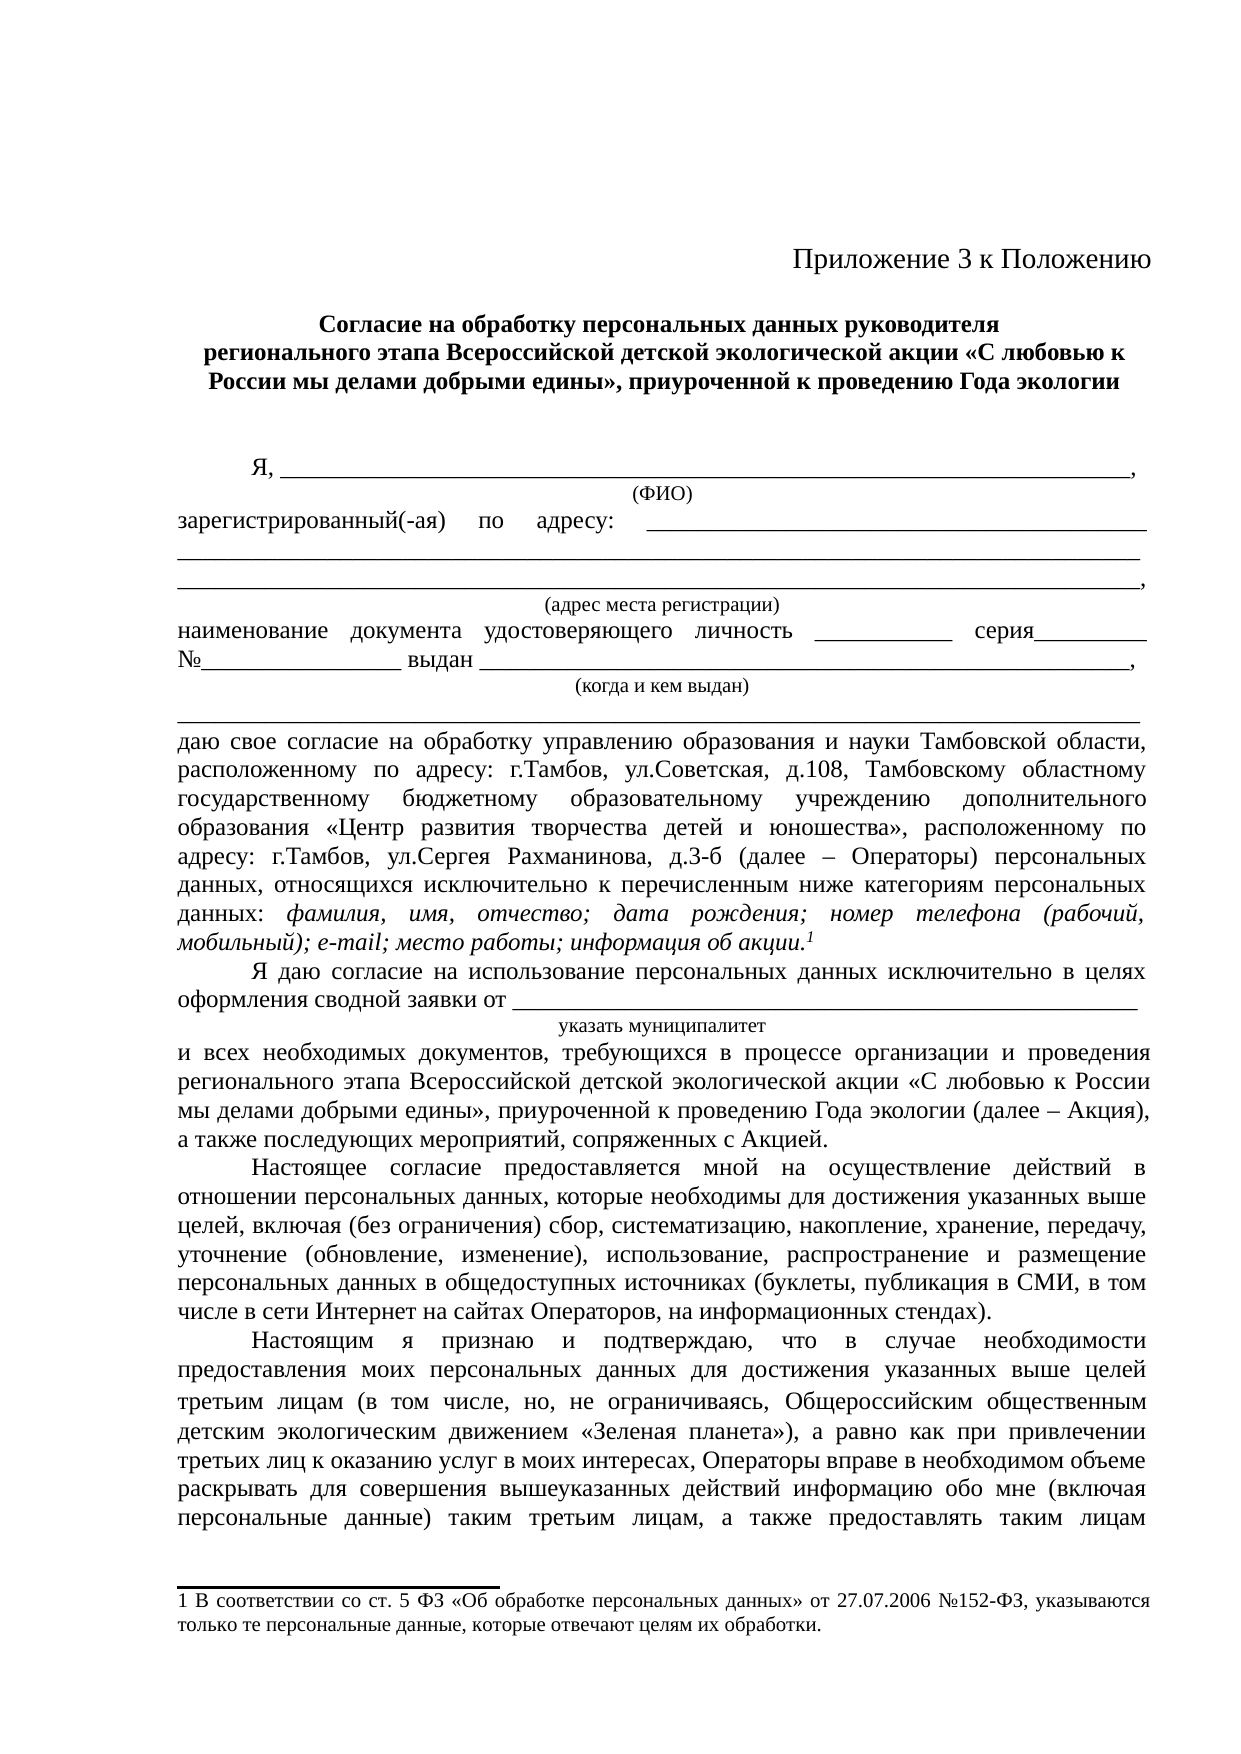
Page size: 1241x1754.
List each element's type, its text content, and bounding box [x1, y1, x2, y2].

text даю свое согласие на обработку управлению образования и науки Тамбовской области, расположенному по адресу: г.Тамбов, ул.Советская, д.108, Тамбовскому областному государственному бюджетному образовательному учреждению дополнительного образования «Центр развития творчества детей и юношества», расположенному по адресу: г.Тамбов, ул.Сергея Рахманинова, д.3-б (далее – Операторы) персональных данных, относящихся исключительно к перечисленным ниже категориям персональных данных: фамилия, имя, отчество; дата рождения; номер телефона (рабочий, мобильный); e-mail; место работы; информация об акции. [177, 726, 1147, 956]
text (ФИО) [177, 481, 1147, 505]
text Настоящим я признаю и подтверждаю, что в случае необходимости предоставления моих персональных данных для достижения указанных выше целей третьим лицам (в том числе, но, не ограничиваясь, Общероссийским общественным детским экологическим движением «Зеленая планета»), а равно как при привлечении третьих лиц к оказанию услуг в моих интересах, Операторы вправе в необходимом объеме раскрывать для совершения вышеуказанных действий информацию обо мне (включая персональные данные) таким третьим лицам, а также предоставлять таким лицам [177, 1325, 1147, 1531]
text Приложение 3 к Положению [177, 242, 1152, 275]
text Настоящее согласие предоставляется мной на осуществление действий в отношении персональных данных, которые необходимы для достижения указанных выше целей, включая (без ограничения) сбор, систематизацию, накопление, хранение, передачу, уточнение (обновление, изменение), использование, распространение и размещение персональных данных в общедоступных источниках (буклеты, публикация в СМИ, в том числе в сети Интернет на сайтах Операторов, на информационных стендах). [177, 1152, 1147, 1325]
text зарегистрированный(-ая) по адресу: ________________________________________ __________________________________________________________________________________________________________________________________________________________, [177, 505, 1147, 591]
text наименование документа удостоверяющего личность ___________ серия_________ №________________ выдан ____________________________________________________, [177, 616, 1147, 673]
text (адрес места регистрации) [177, 591, 1147, 616]
text и всех необходимых документов, требующихся в процессе организации и проведения регионального этапа Всероссийской детской экологической акции «С любовью к России мы делами добрыми едины», приуроченной к проведению Года экологии (далее – Акция), а также последующих мероприятий, сопряженных с Акцией. [177, 1037, 1152, 1152]
text регионального этапа Всероссийской детской экологической акции «С любовью к России мы делами добрыми едины», приуроченной к проведению Года экологии [177, 337, 1152, 395]
text В соответствии со ст. 5 ФЗ «Об обработке персональных данных» от 27.07.2006 №152-ФЗ, указываются только те персональные данные, которые отвечают целям их обработки. [177, 1588, 1152, 1636]
text (когда и кем выдан) [177, 673, 1147, 697]
text Согласие на обработку персональных данных руководителя [177, 309, 1147, 337]
text Я, ____________________________________________________________________, [177, 452, 1147, 481]
text _____________________________________________________________________________ [177, 697, 1147, 726]
text указать муниципалитет [177, 1013, 1147, 1037]
text Я даю согласие на использование персональных данных исключительно в целях оформления сводной заявки от __________________________________________________ [177, 956, 1147, 1013]
